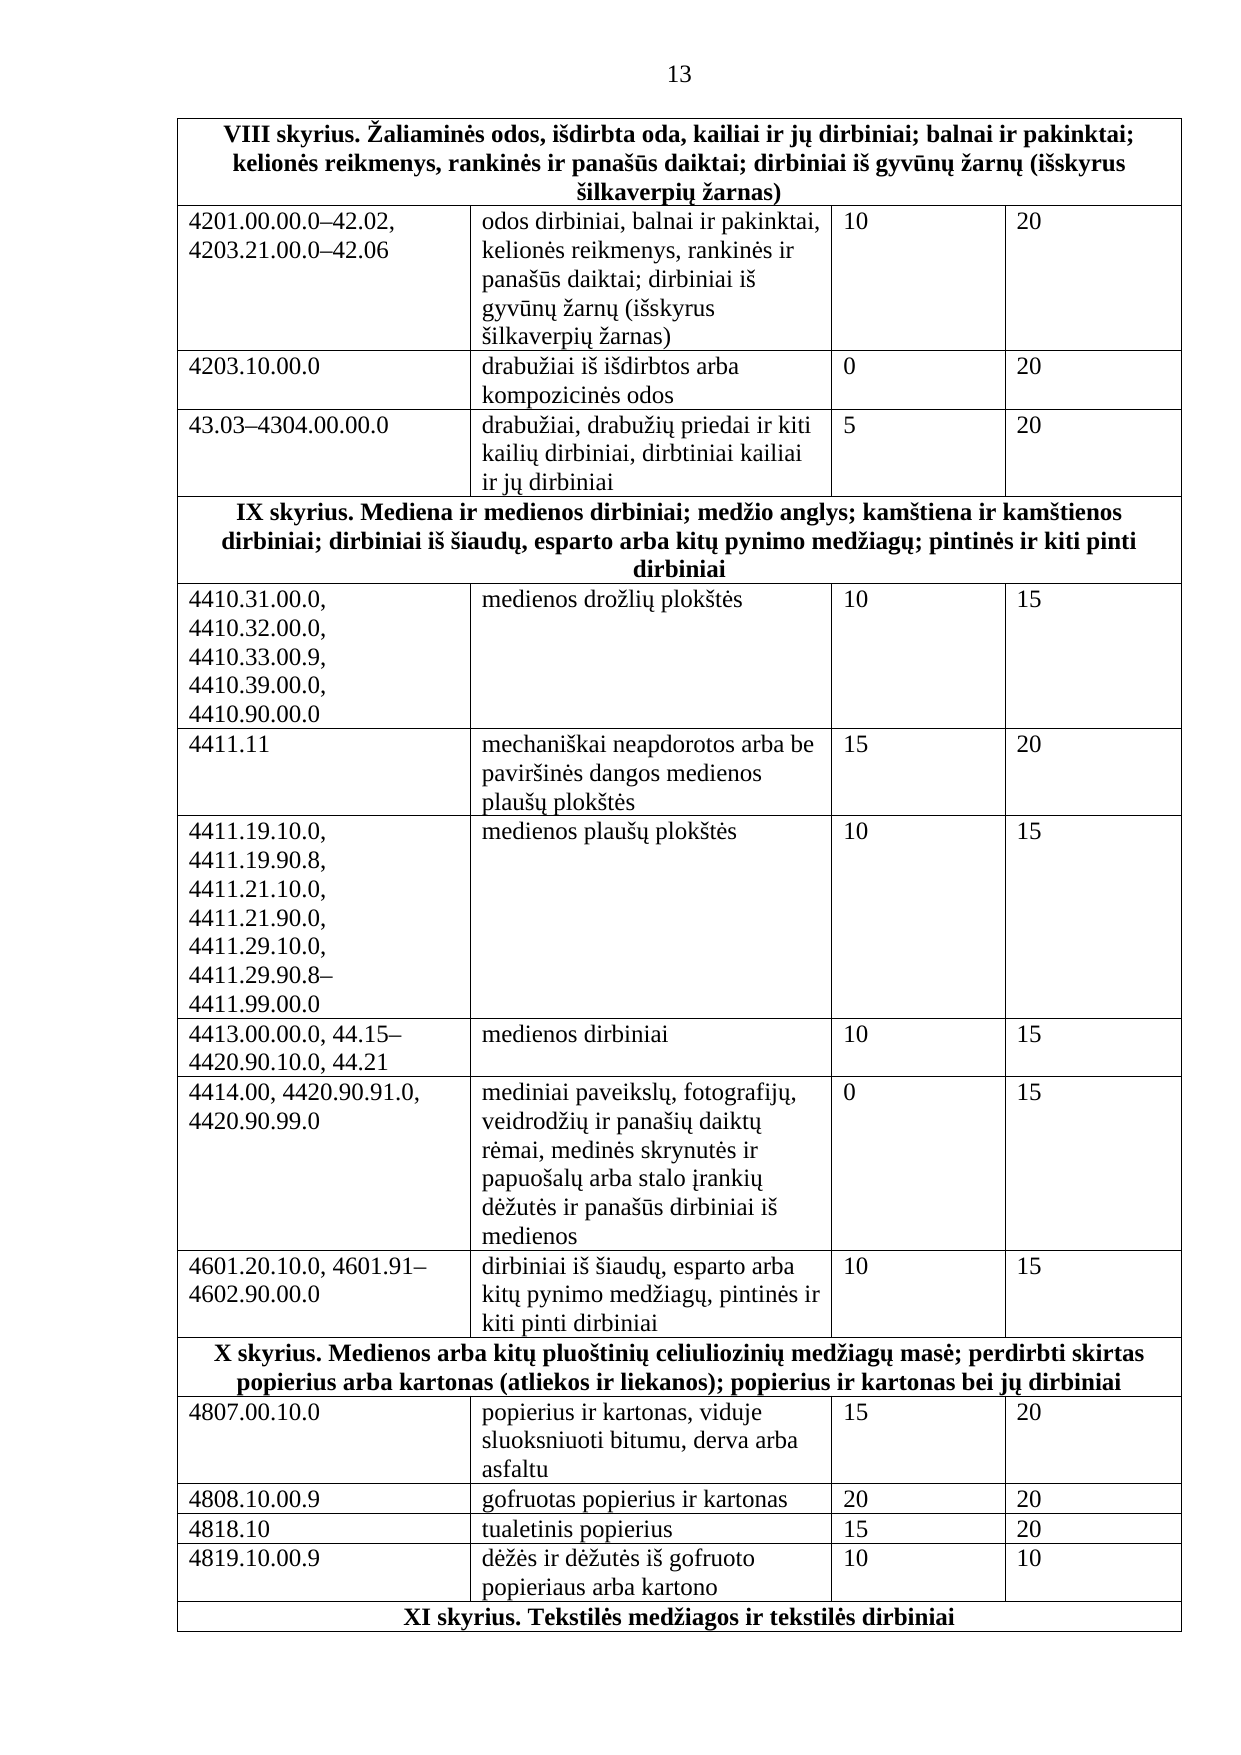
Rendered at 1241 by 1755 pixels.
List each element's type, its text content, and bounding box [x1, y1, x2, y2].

table_cell dirbiniai iš šiaudų, esparto arba kitų pynimo medžiagų, pintinės ir kiti pinti dirbiniai [471, 1251, 831, 1337]
table_cell 15 [832, 1514, 1005, 1542]
table_cell 15 [1006, 1251, 1181, 1337]
table_cell VIII skyrius. Žaliaminės odos, išdirbta oda, kailiai ir jų dirbiniai; balnai ir pakinktai; kelionės reikmenys, rankinės ir panašūs daiktai; dirbiniai iš gyvūnų žarnų (išskyrus šilkaverpių žarnas) [178, 119, 1181, 205]
table_cell popierius ir kartonas, viduje sluoksniuoti bitumu, derva arba asfaltu [471, 1397, 831, 1483]
table_cell 4601.20.10.0, 4601.91–4602.90.00.0 [178, 1251, 470, 1337]
table_cell drabužiai, drabužių priedai ir kiti kailių dirbiniai, dirbtiniai kailiai ir jų dirbiniai [471, 410, 831, 496]
table_cell 0 [832, 351, 1005, 409]
table_cell XI skyrius. Tekstilės medžiagos ir tekstilės dirbiniai [178, 1602, 1181, 1631]
table_cell 4201.00.00.0–42.02, 4203.21.00.0–42.06 [178, 206, 470, 350]
table_cell 10 [832, 1544, 1005, 1601]
table_cell mechaniškai neapdorotos arba be paviršinės dangos medienos plaušų plokštės [471, 729, 831, 815]
table_cell 4808.10.00.9 [178, 1484, 470, 1513]
table_cell IX skyrius. Mediena ir medienos dirbiniai; medžio anglys; kamštiena ir kamštienos dirbiniai; dirbiniai iš šiaudų, esparto arba kitų pynimo medžiagų; pintinės ir kiti pinti dirbiniai [178, 497, 1181, 583]
table_cell 10 [832, 816, 1005, 1018]
table_cell dėžės ir dėžutės iš gofruoto popieriaus arba kartono [471, 1544, 831, 1601]
table_cell 20 [1006, 206, 1181, 350]
table_cell mediniai paveikslų, fotografijų, veidrodžių ir panašių daiktų rėmai, medinės skrynutės ir papuošalų arba stalo įrankių dėžutės ir panašūs dirbiniai iš medienos [471, 1077, 831, 1250]
table_cell 4411.11 [178, 729, 470, 815]
table_cell 20 [1006, 1514, 1181, 1542]
table_cell 4807.00.10.0 [178, 1397, 470, 1483]
table_cell 10 [832, 1251, 1005, 1337]
table_cell 4413.00.00.0, 44.15–4420.90.10.0, 44.21 [178, 1019, 470, 1076]
table_cell medienos plaušų plokštės [471, 816, 831, 1018]
table_cell 20 [1006, 1484, 1181, 1513]
table_cell gofruotas popierius ir kartonas [471, 1484, 831, 1513]
table_cell 10 [832, 584, 1005, 728]
table_cell 4203.10.00.0 [178, 351, 470, 409]
table_cell tualetinis popierius [471, 1514, 831, 1542]
table_cell medienos drožlių plokštės [471, 584, 831, 728]
table_cell 15 [1006, 584, 1181, 728]
table_cell 5 [832, 410, 1005, 496]
table_cell odos dirbiniai, balnai ir pakinktai, kelionės reikmenys, rankinės ir panašūs daiktai; dirbiniai iš gyvūnų žarnų (išskyrus šilkaverpių žarnas) [471, 206, 831, 350]
table_cell 20 [1006, 410, 1181, 496]
table_cell 10 [832, 1019, 1005, 1076]
table_cell 20 [1006, 729, 1181, 815]
table_cell 15 [832, 729, 1005, 815]
table_cell 15 [832, 1397, 1005, 1483]
table_cell 4410.31.00.0, 4410.32.00.0, 4410.33.00.9, 4410.39.00.0, 4410.90.00.0 [178, 584, 470, 728]
table_cell 4819.10.00.9 [178, 1544, 470, 1601]
table_cell medienos dirbiniai [471, 1019, 831, 1076]
table_cell 10 [832, 206, 1005, 350]
table_cell 15 [1006, 1077, 1181, 1250]
table_cell 15 [1006, 816, 1181, 1018]
table_cell 20 [832, 1484, 1005, 1513]
table_cell X skyrius. Medienos arba kitų pluoštinių celiuliozinių medžiagų masė; perdirbti skirtas popierius arba kartonas (atliekos ir liekanos); popierius ir kartonas bei jų dirbiniai [178, 1338, 1181, 1396]
table_cell 20 [1006, 351, 1181, 409]
table_cell drabužiai iš išdirbtos arba kompozicinės odos [471, 351, 831, 409]
table_cell 15 [1006, 1019, 1181, 1076]
table_cell 10 [1006, 1544, 1181, 1601]
table_cell 4411.19.10.0, 4411.19.90.8, 4411.21.10.0, 4411.21.90.0, 4411.29.10.0, 4411.29.90.8–4411.99.00.0 [178, 816, 470, 1018]
table_cell 4414.00, 4420.90.91.0, 4420.90.99.0 [178, 1077, 470, 1250]
table_cell 20 [1006, 1397, 1181, 1483]
table_cell 0 [832, 1077, 1005, 1250]
table_cell 4818.10 [178, 1514, 470, 1542]
table_cell 43.03–4304.00.00.0 [178, 410, 470, 496]
